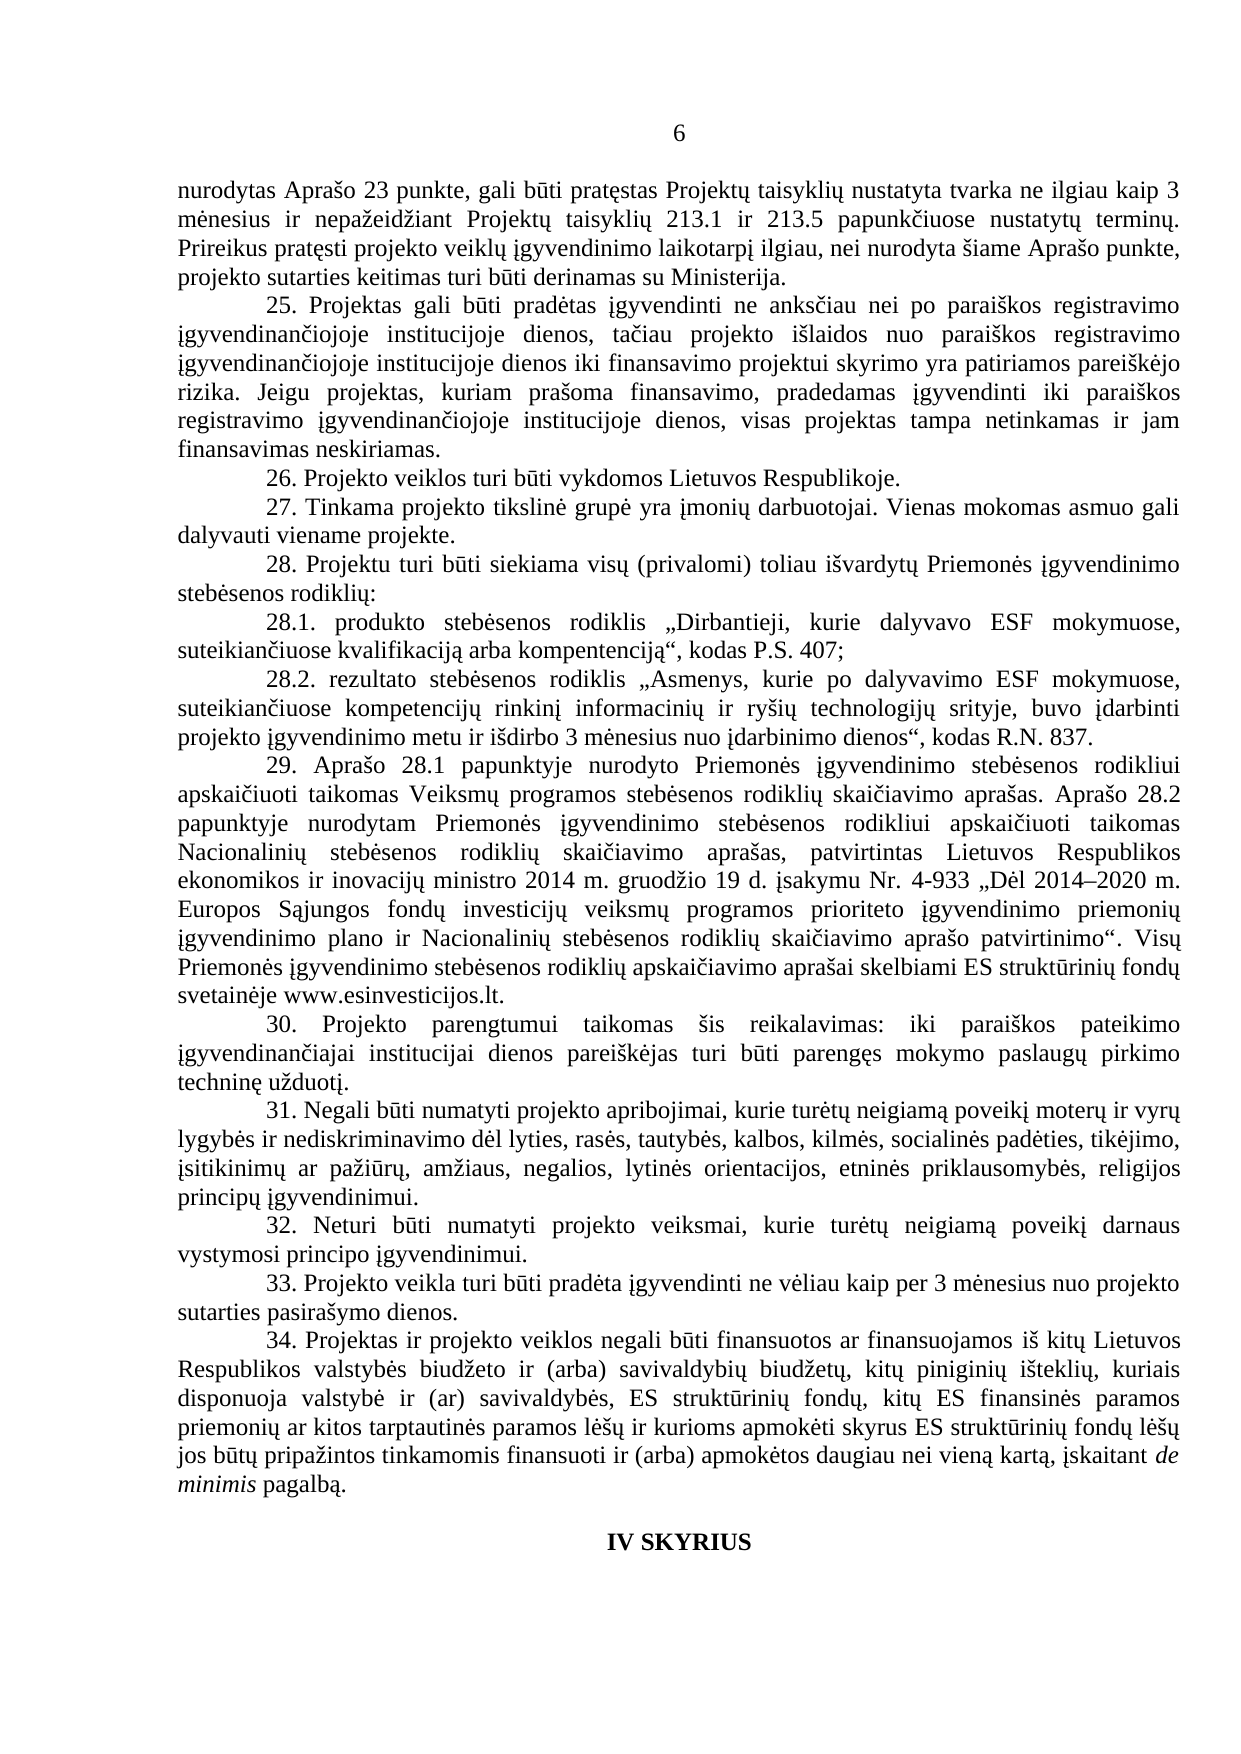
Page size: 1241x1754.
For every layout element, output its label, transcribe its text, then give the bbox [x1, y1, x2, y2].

text 33. Projekto veikla turi būti pradėta įgyvendinti ne vėliau kaip per 3 mėnesius nuo projekto sutarties pasirašymo dienos. [177, 1268, 1181, 1326]
text nurodytas Aprašo 23 punkte, gali būti pratęstas Projektų taisyklių nustatyta tvarka ne ilgiau kaip 3 mėnesius ir nepažeidžiant Projektų taisyklių 213.1 ir 213.5 papunkčiuose nustatytų terminų. Prireikus pratęsti projekto veiklų įgyvendinimo laikotarpį ilgiau, nei nurodyta šiame Aprašo punkte, projekto sutarties keitimas turi būti derinamas su Ministerija. [177, 176, 1181, 291]
text 25. Projektas gali būti pradėtas įgyvendinti ne anksčiau nei po paraiškos registravimo įgyvendinančiojoje institucijoje dienos, tačiau projekto išlaidos nuo paraiškos registravimo įgyvendinančiojoje institucijoje dienos iki finansavimo projektui skyrimo yra patiriamos pareiškėjo rizika. Jeigu projektas, kuriam prašoma finansavimo, pradedamas įgyvendinti iki paraiškos registravimo įgyvendinančiojoje institucijoje dienos, visas projektas tampa netinkamas ir jam finansavimas neskiriamas. [177, 291, 1181, 463]
text 34. Projektas ir projekto veiklos negali būti finansuotos ar finansuojamos iš kitų Lietuvos Respublikos valstybės biudžeto ir (arba) savivaldybių biudžetų, kitų piniginių išteklių, kuriais disponuoja valstybė ir (ar) savivaldybės, ES struktūrinių fondų, kitų ES finansinės paramos priemonių ar kitos tarptautinės paramos lėšų ir kurioms apmokėti skyrus ES struktūrinių fondų lėšų jos būtų pripažintos tinkamomis finansuoti ir (arba) apmokėtos daugiau nei vieną kartą, įskaitant de minimis pagalbą. [177, 1326, 1181, 1498]
text 28.1. produkto stebėsenos rodiklis „Dirbantieji, kurie dalyvavo ESF mokymuose, suteikiančiuose kvalifikaciją arba kompentenciją“, kodas P.S. 407; [177, 607, 1181, 664]
text IV SKYRIUS [177, 1527, 1181, 1556]
text 30. Projekto parengtumui taikomas šis reikalavimas: iki paraiškos pateikimo įgyvendinančiajai institucijai dienos pareiškėjas turi būti parengęs mokymo paslaugų pirkimo techninę užduotį. [177, 1009, 1181, 1096]
text 28. Projektu turi būti siekiama visų (privalomi) toliau išvardytų Priemonės įgyvendinimo stebėsenos rodiklių: [177, 549, 1181, 607]
text 32. Neturi būti numatyti projekto veiksmai, kurie turėtų neigiamą poveikį darnaus vystymosi principo įgyvendinimui. [177, 1211, 1181, 1268]
text 26. Projekto veiklos turi būti vykdomos Lietuvos Respublikoje. [177, 463, 1181, 492]
text 28.2. rezultato stebėsenos rodiklis „Asmenys, kurie po dalyvavimo ESF mokymuose, suteikiančiuose kompetencijų rinkinį informacinių ir ryšių technologijų srityje, buvo įdarbinti projekto įgyvendinimo metu ir išdirbo 3 mėnesius nuo įdarbinimo dienos“, kodas R.N. 837. [177, 664, 1181, 751]
text 29. Aprašo 28.1 papunktyje nurodyto Priemonės įgyvendinimo stebėsenos rodikliui apskaičiuoti taikomas Veiksmų programos stebėsenos rodiklių skaičiavimo aprašas. Aprašo 28.2 papunktyje nurodytam Priemonės įgyvendinimo stebėsenos rodikliui apskaičiuoti taikomas Nacionalinių stebėsenos rodiklių skaičiavimo aprašas, patvirtintas Lietuvos Respublikos ekonomikos ir inovacijų ministro 2014 m. gruodžio 19 d. įsakymu Nr. 4-933 „Dėl 2014–2020 m. Europos Sąjungos fondų investicijų veiksmų programos prioriteto įgyvendinimo priemonių įgyvendinimo plano ir Nacionalinių stebėsenos rodiklių skaičiavimo aprašo patvirtinimo“. Visų Priemonės įgyvendinimo stebėsenos rodiklių apskaičiavimo aprašai skelbiami ES struktūrinių fondų svetainėje www.esinvesticijos.lt. [177, 751, 1181, 1009]
text 31. Negali būti numatyti projekto apribojimai, kurie turėtų neigiamą poveikį moterų ir vyrų lygybės ir nediskriminavimo dėl lyties, rasės, tautybės, kalbos, kilmės, socialinės padėties, tikėjimo, įsitikinimų ar pažiūrų, amžiaus, negalios, lytinės orientacijos, etninės priklausomybės, religijos principų įgyvendinimui. [177, 1096, 1181, 1211]
text 27. Tinkama projekto tikslinė grupė yra įmonių darbuotojai. Vienas mokomas asmuo gali dalyvauti viename projekte. [177, 492, 1181, 549]
